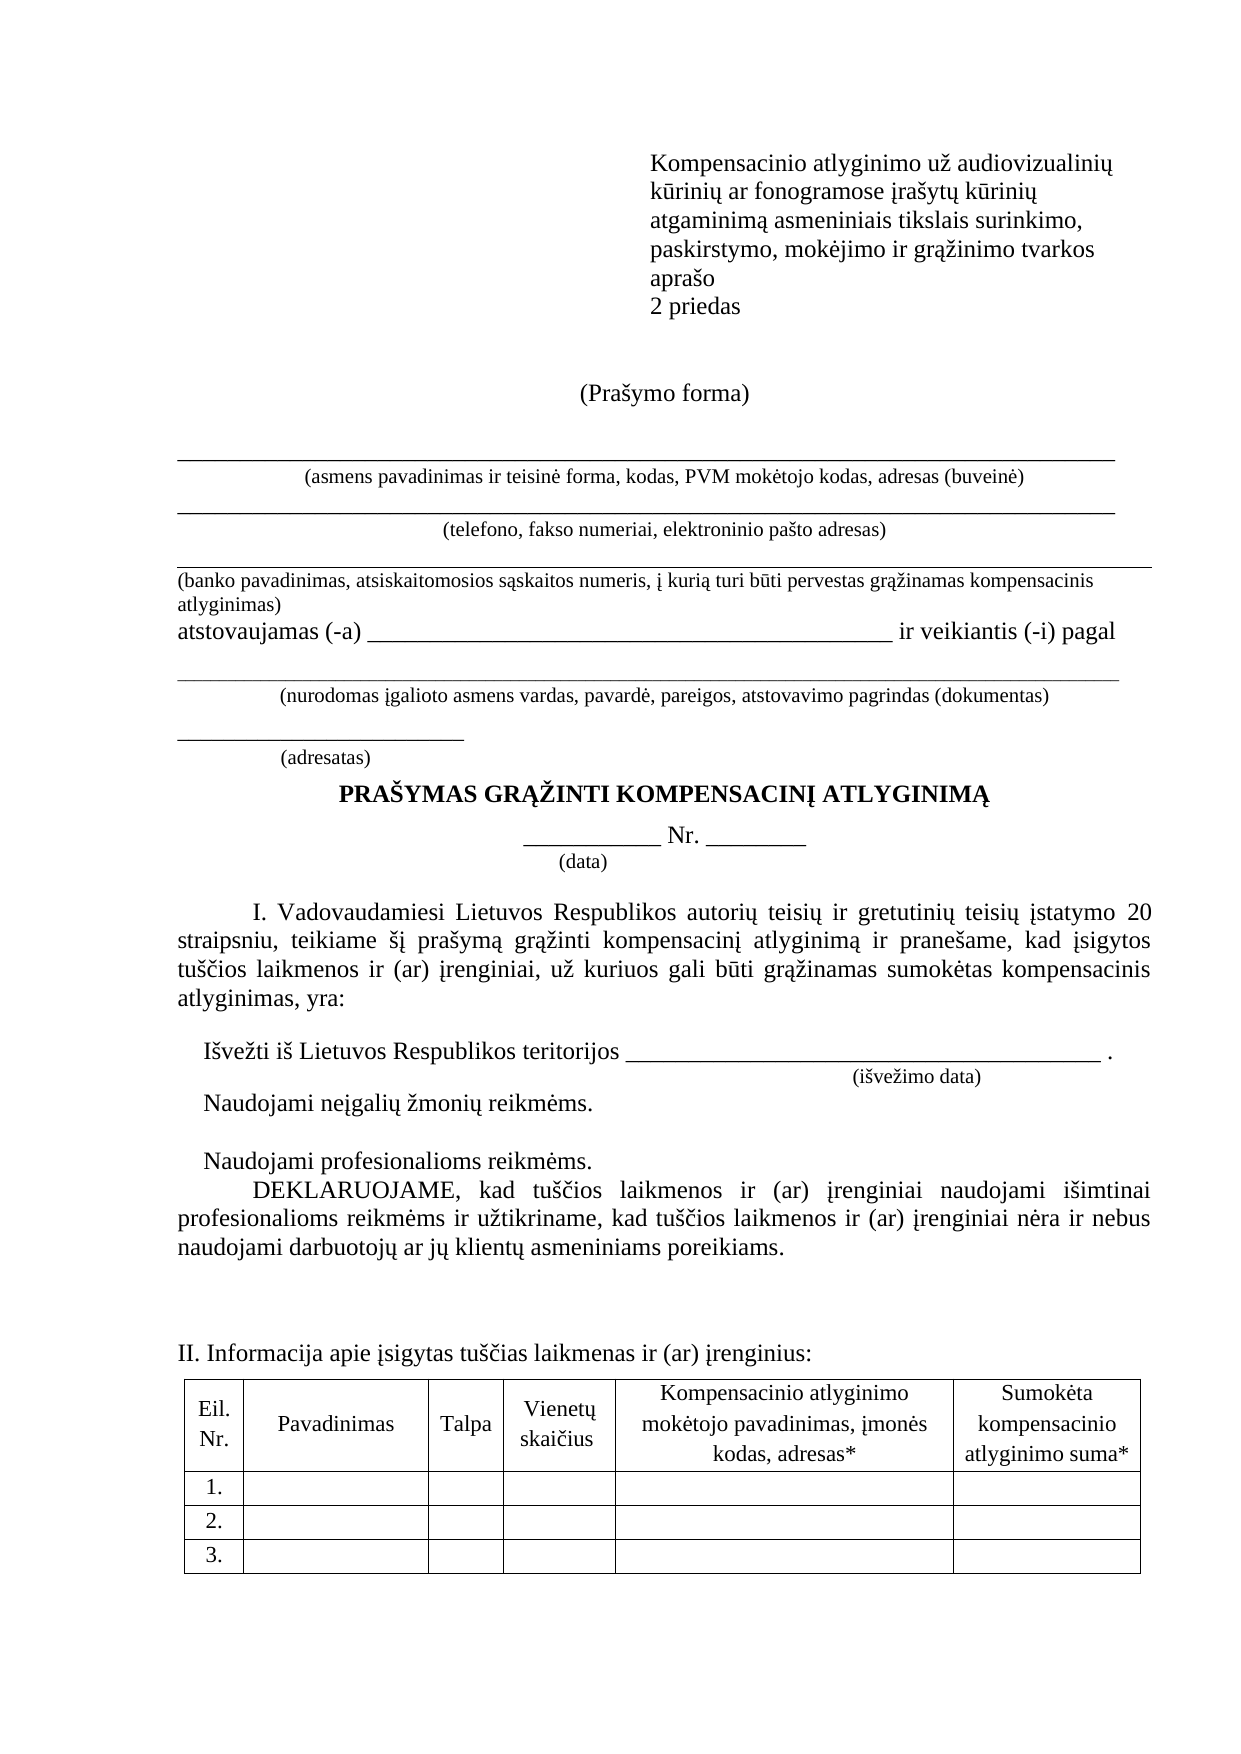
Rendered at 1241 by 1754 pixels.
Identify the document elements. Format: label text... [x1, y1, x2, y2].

text ___________ Nr. ________ [177, 820, 1152, 848]
table_cell [244, 1506, 428, 1539]
text PRAŠYMAS GRĄŽINTI KOMPENSACINĮ ATLYGINIMĄ [177, 779, 1152, 808]
text _________________________ (adresatas) [177, 717, 1152, 769]
table_header Sumokėta kompensacinio atlyginimo suma* [954, 1380, 1140, 1471]
table_cell [616, 1506, 953, 1539]
text atstovaujamas (-a) __________________________________________ ir veikiantis (-i) pagal [177, 616, 1152, 645]
table_cell [504, 1506, 615, 1539]
text 2 priedas [650, 291, 1152, 320]
text Kompensacinio atlyginimo už audiovizualinių kūrinių ar fonogramose įrašytų kūrinių atgaminimą asmeniniais tikslais surinkimo, paskirstymo, mokėjimo ir grąžinimo tvarkos aprašo [650, 148, 1152, 291]
table_cell [429, 1506, 503, 1539]
table_cell [616, 1540, 953, 1573]
table_cell 3. [185, 1540, 243, 1573]
text ___________________________________________________________________________ [177, 488, 1152, 517]
table_cell [954, 1540, 1140, 1573]
text (banko pavadinimas, atsiskaitomosios sąskaitos numeris, į kurią turi būti pervestas grąžinamas kompensacinis atlyginimas) [177, 568, 1152, 616]
text Naudojami neįgalių žmonių reikmėms. [177, 1088, 1152, 1117]
text Išvežti iš Lietuvos Respublikos teritorijos ______________________________________ . [177, 1036, 1152, 1064]
text _________________________________________________________________________________________________________________ [177, 664, 1152, 683]
table_cell [244, 1472, 428, 1504]
table_header Vienetų skaičius [504, 1380, 615, 1471]
table_header Eil. Nr. [185, 1380, 243, 1471]
text DEKLARUOJAME, kad tuščios laikmenos ir (ar) įrenginiai naudojami išimtinai profesionalioms reikmėms ir užtikriname, kad tuščios laikmenos ir (ar) įrenginiai nėra ir nebus naudojami darbuotojų ar jų klientų asmeniniams poreikiams. [177, 1175, 1152, 1261]
table_header Pavadinimas [244, 1380, 428, 1471]
table_cell [504, 1540, 615, 1573]
table_cell 2. [185, 1506, 243, 1539]
text Naudojami profesionalioms reikmėms. [177, 1146, 1152, 1175]
table_header Kompensacinio atlyginimo mokėtojo pavadinimas, įmonės kodas, adresas* [616, 1380, 953, 1471]
text (data) [177, 848, 1152, 873]
table_cell [429, 1540, 503, 1573]
table_cell [429, 1472, 503, 1504]
table_cell [616, 1472, 953, 1504]
text II. Informacija apie įsigytas tuščias laikmenas ir (ar) įrenginius: [177, 1338, 1152, 1366]
table_cell [244, 1540, 428, 1573]
table_cell [954, 1506, 1140, 1539]
table_cell 1. [185, 1472, 243, 1504]
table_header Talpa [429, 1380, 503, 1471]
text (išvežimo data) [717, 1064, 1152, 1088]
text (asmens pavadinimas ir teisinė forma, kodas, PVM mokėtojo kodas, adresas (buveinė) [177, 464, 1152, 488]
table_cell [504, 1472, 615, 1504]
text (nurodomas įgalioto asmens vardas, pavardė, pareigos, atstovavimo pagrindas (dokumentas) [177, 683, 1152, 707]
table_cell [954, 1472, 1140, 1504]
text (Prašymo forma) [177, 378, 1152, 406]
text I. Vadovaudamiesi Lietuvos Respublikos autorių teisių ir gretutinių teisių įstatymo 20 straipsniu, teikiame šį prašymą grąžinti kompensacinį atlyginimą ir pranešame, kad įsigytos tuščios laikmenos ir (ar) įrenginiai, už kuriuos gali būti grąžinamas sumokėtas kompensacinis atlyginimas, yra: [177, 897, 1152, 1012]
text (telefono, fakso numeriai, elektroninio pašto adresas) [177, 517, 1152, 541]
text ___________________________________________________________________________ [177, 435, 1152, 464]
